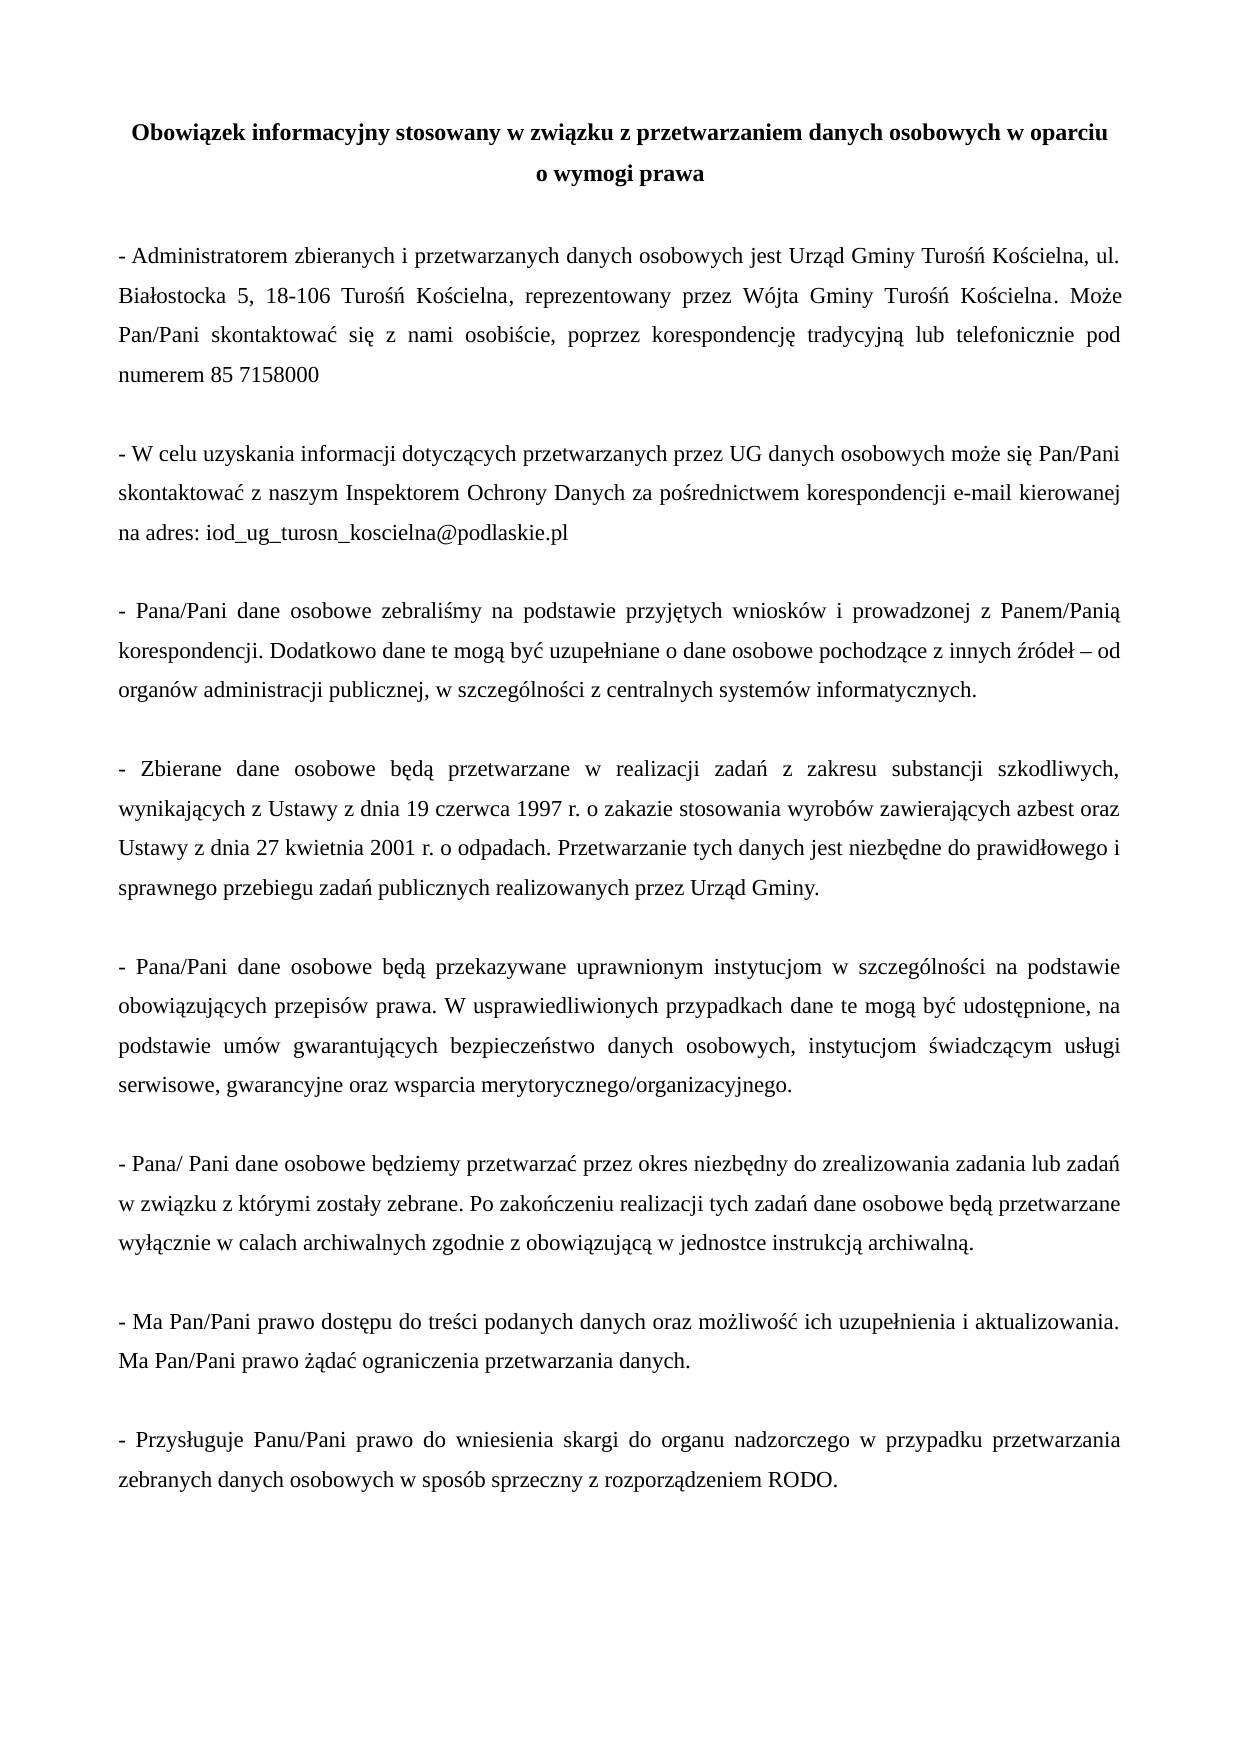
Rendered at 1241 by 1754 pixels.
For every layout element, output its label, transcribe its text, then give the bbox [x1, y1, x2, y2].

text - Pana/ Pani dane osobowe będziemy przetwarzać przez okres niezbędny do zrealizowania zadania lub zadań w związku z którymi zostały zebrane. Po zakończeniu realizacji tych zadań dane osobowe będą przetwarzane wyłącznie w calach archiwalnych zgodnie z obowiązującą w jednostce instrukcją archiwalną. [118, 1150, 1122, 1256]
text Obowiązek informacyjny stosowany w związku z przetwarzaniem danych osobowych w oparciu o wymogi prawa [118, 118, 1122, 187]
text - Administratorem zbieranych i przetwarzanych danych osobowych jest Urząd Gminy Turośń Kościelna, ul. Białostocka 5, 18-106 Turośń Kościelna, reprezentowany przez Wójta Gminy Turośń Kościelna. Może Pan/Pani skontaktować się z nami osobiście, poprzez korespondencję tradycyjną lub telefonicznie pod numerem 85 7158000 [118, 242, 1122, 387]
text - Ma Pan/Pani prawo dostępu do treści podanych danych oraz możliwość ich uzupełnienia i aktualizowania. Ma Pan/Pani prawo żądać ograniczenia przetwarzania danych. [118, 1308, 1122, 1374]
text - Zbierane dane osobowe będą przetwarzane w realizacji zadań z zakresu substancji szkodliwych, wynikających z Ustawy z dnia 19 czerwca 1997 r. o zakazie stosowania wyrobów zawierających azbest oraz Ustawy z dnia 27 kwietnia 2001 r. o odpadach. Przetwarzanie tych danych jest niezbędne do prawidłowego i sprawnego przebiegu zadań publicznych realizowanych przez Urząd Gminy. [118, 755, 1122, 900]
text - Pana/Pani dane osobowe zebraliśmy na podstawie przyjętych wniosków i prowadzonej z Panem/Panią korespondencji. Dodatkowo dane te mogą być uzupełniane o dane osobowe pochodzące z innych źródeł – od organów administracji publicznej, w szczególności z centralnych systemów informatycznych. [118, 597, 1122, 703]
text - Pana/Pani dane osobowe będą przekazywane uprawnionym instytucjom w szczególności na podstawie obowiązujących przepisów prawa. W usprawiedliwionych przypadkach dane te mogą być udostępnione, na podstawie umów gwarantujących bezpieczeństwo danych osobowych, instytucjom świadczącym usługi serwisowe, gwarancyjne oraz wsparcia merytorycznego/organizacyjnego. [118, 953, 1122, 1098]
text - Przysługuje Panu/Pani prawo do wniesienia skargi do organu nadzorczego w przypadku przetwarzania zebranych danych osobowych w sposób sprzeczny z rozporządzeniem RODO. [118, 1427, 1122, 1492]
text - W celu uzyskania informacji dotyczących przetwarzanych przez UG danych osobowych może się Pan/Pani skontaktować z naszym Inspektorem Ochrony Danych za pośrednictwem korespondencji e-mail kierowanej na adres: iod_ug_turosn_koscielna@podlaskie.pl [118, 439, 1122, 545]
